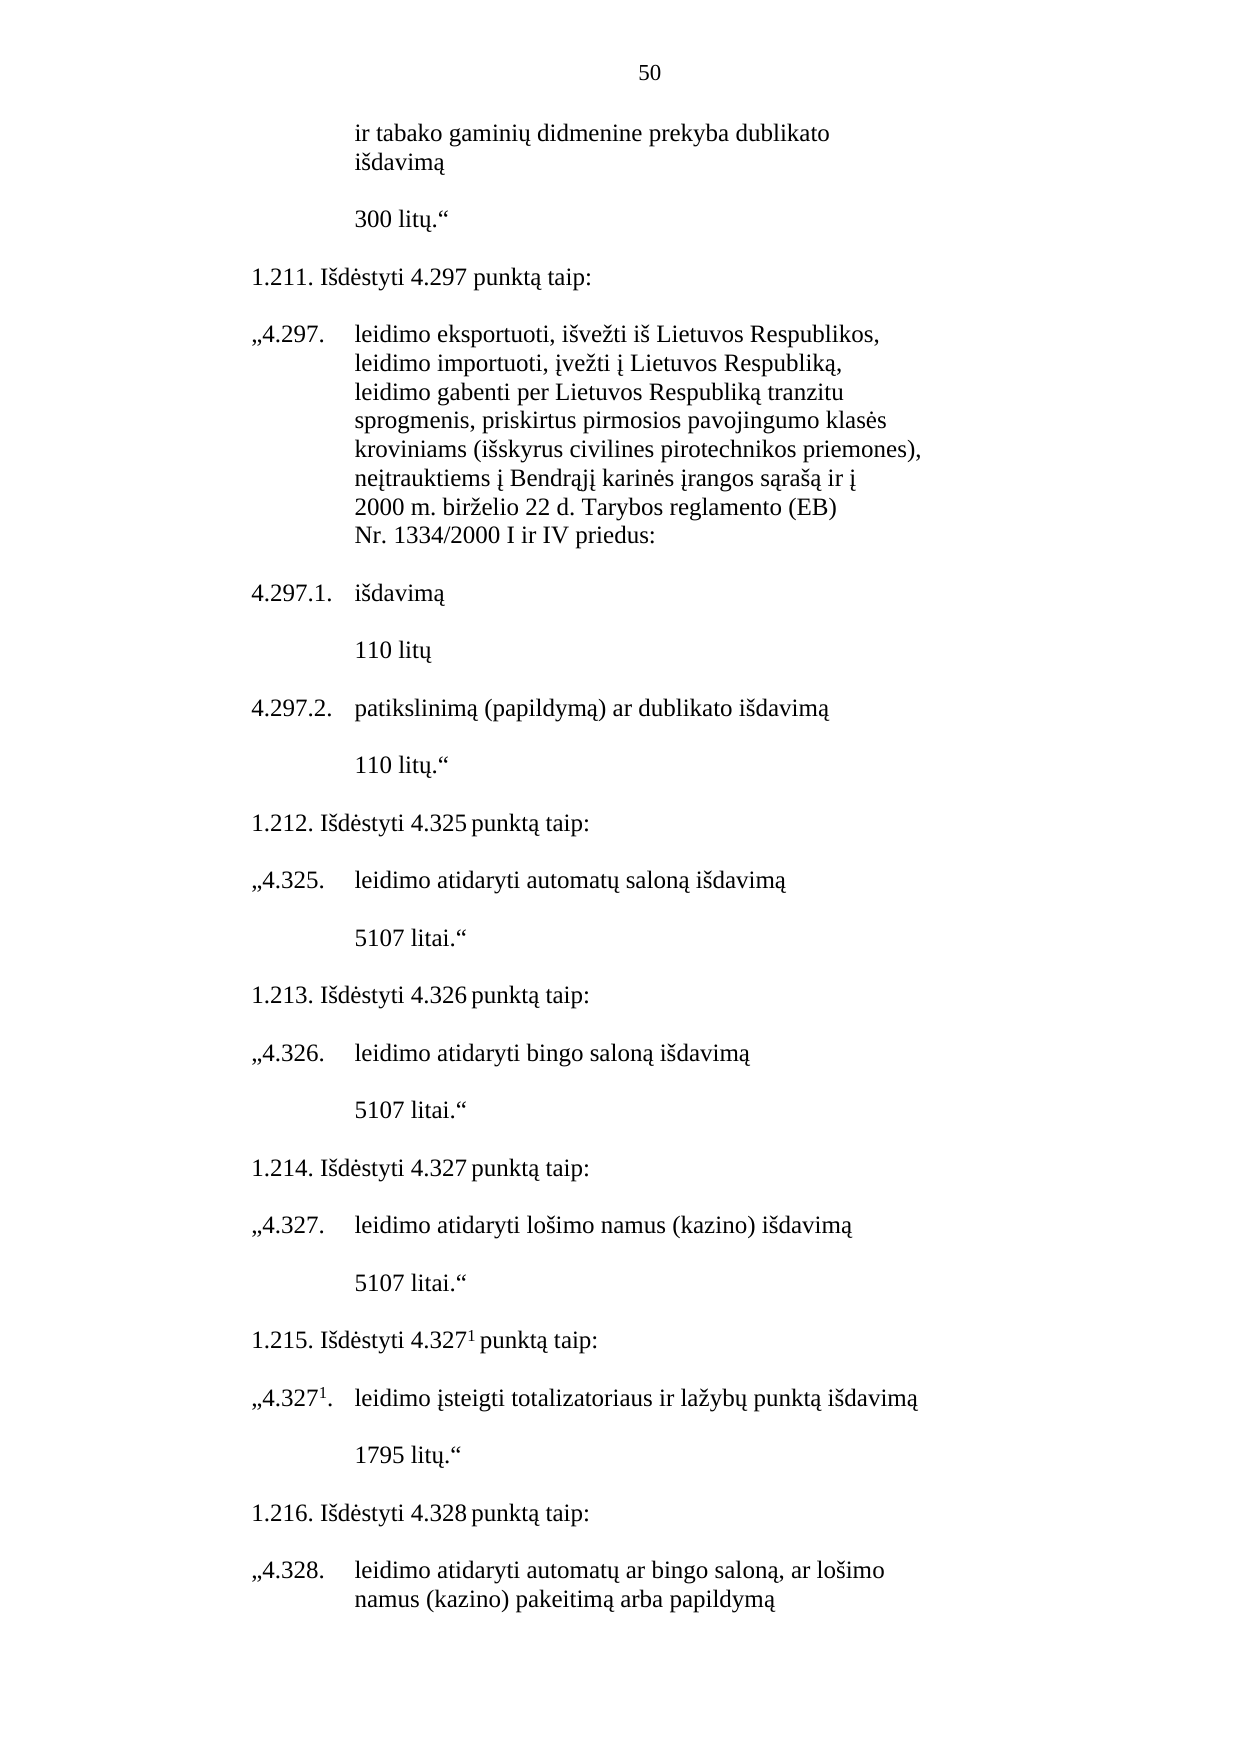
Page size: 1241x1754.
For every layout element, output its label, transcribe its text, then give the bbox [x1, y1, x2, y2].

text „4.3271. leidimo įsteigti totalizatoriaus ir lažybų punktą išdavimą 1795 litų.“ [251, 1383, 924, 1469]
text 1.213. Išdėstyti 4.326 punktą taip: [251, 981, 924, 1009]
text 1.212. Išdėstyti 4.325 punktą taip: [251, 808, 924, 837]
text 1.215. Išdėstyti 4.3271 punktą taip: [251, 1326, 924, 1354]
text 4.297.2. patikslinimą (papildymą) ar dublikato išdavimą 110 litų.“ [251, 693, 924, 779]
text 1.216. Išdėstyti 4.328 punktą taip: [251, 1498, 924, 1527]
text „4.297. leidimo eksportuoti, išvežti iš Lietuvos Respublikos, leidimo importuoti, įvežti į Lietuvos Respubliką, leidimo gabenti per Lietuvos Respubliką tranzitu sprogmenis, priskirtus pirmosios pavojingumo klasės kroviniams (išskyrus civilines pirotechnikos priemones), neįtrauktiems į Bendrąjį karinės įrangos sąrašą ir į 2000 m. birželio 22 d. Tarybos reglamento (EB) Nr. 1334/2000 I ir IV priedus: [251, 319, 924, 549]
text 1.214. Išdėstyti 4.327 punktą taip: [251, 1153, 924, 1182]
text 4.297.1. išdavimą 110 litų [251, 578, 924, 664]
text „4.326. leidimo atidaryti bingo saloną išdavimą 5107 litai.“ [251, 1038, 924, 1124]
text „4.327. leidimo atidaryti lošimo namus (kazino) išdavimą 5107 litai.“ [251, 1211, 924, 1297]
text ir tabako gaminių didmenine prekyba dublikato išdavimą 300 litų.“ [251, 118, 924, 233]
text „4.325. leidimo atidaryti automatų saloną išdavimą 5107 litai.“ [251, 866, 924, 952]
text „4.328. leidimo atidaryti automatų ar bingo saloną, ar lošimo namus (kazino) pakeitimą arba papildymą [251, 1556, 924, 1613]
text 1.211. Išdėstyti 4.297 punktą taip: [251, 262, 924, 291]
